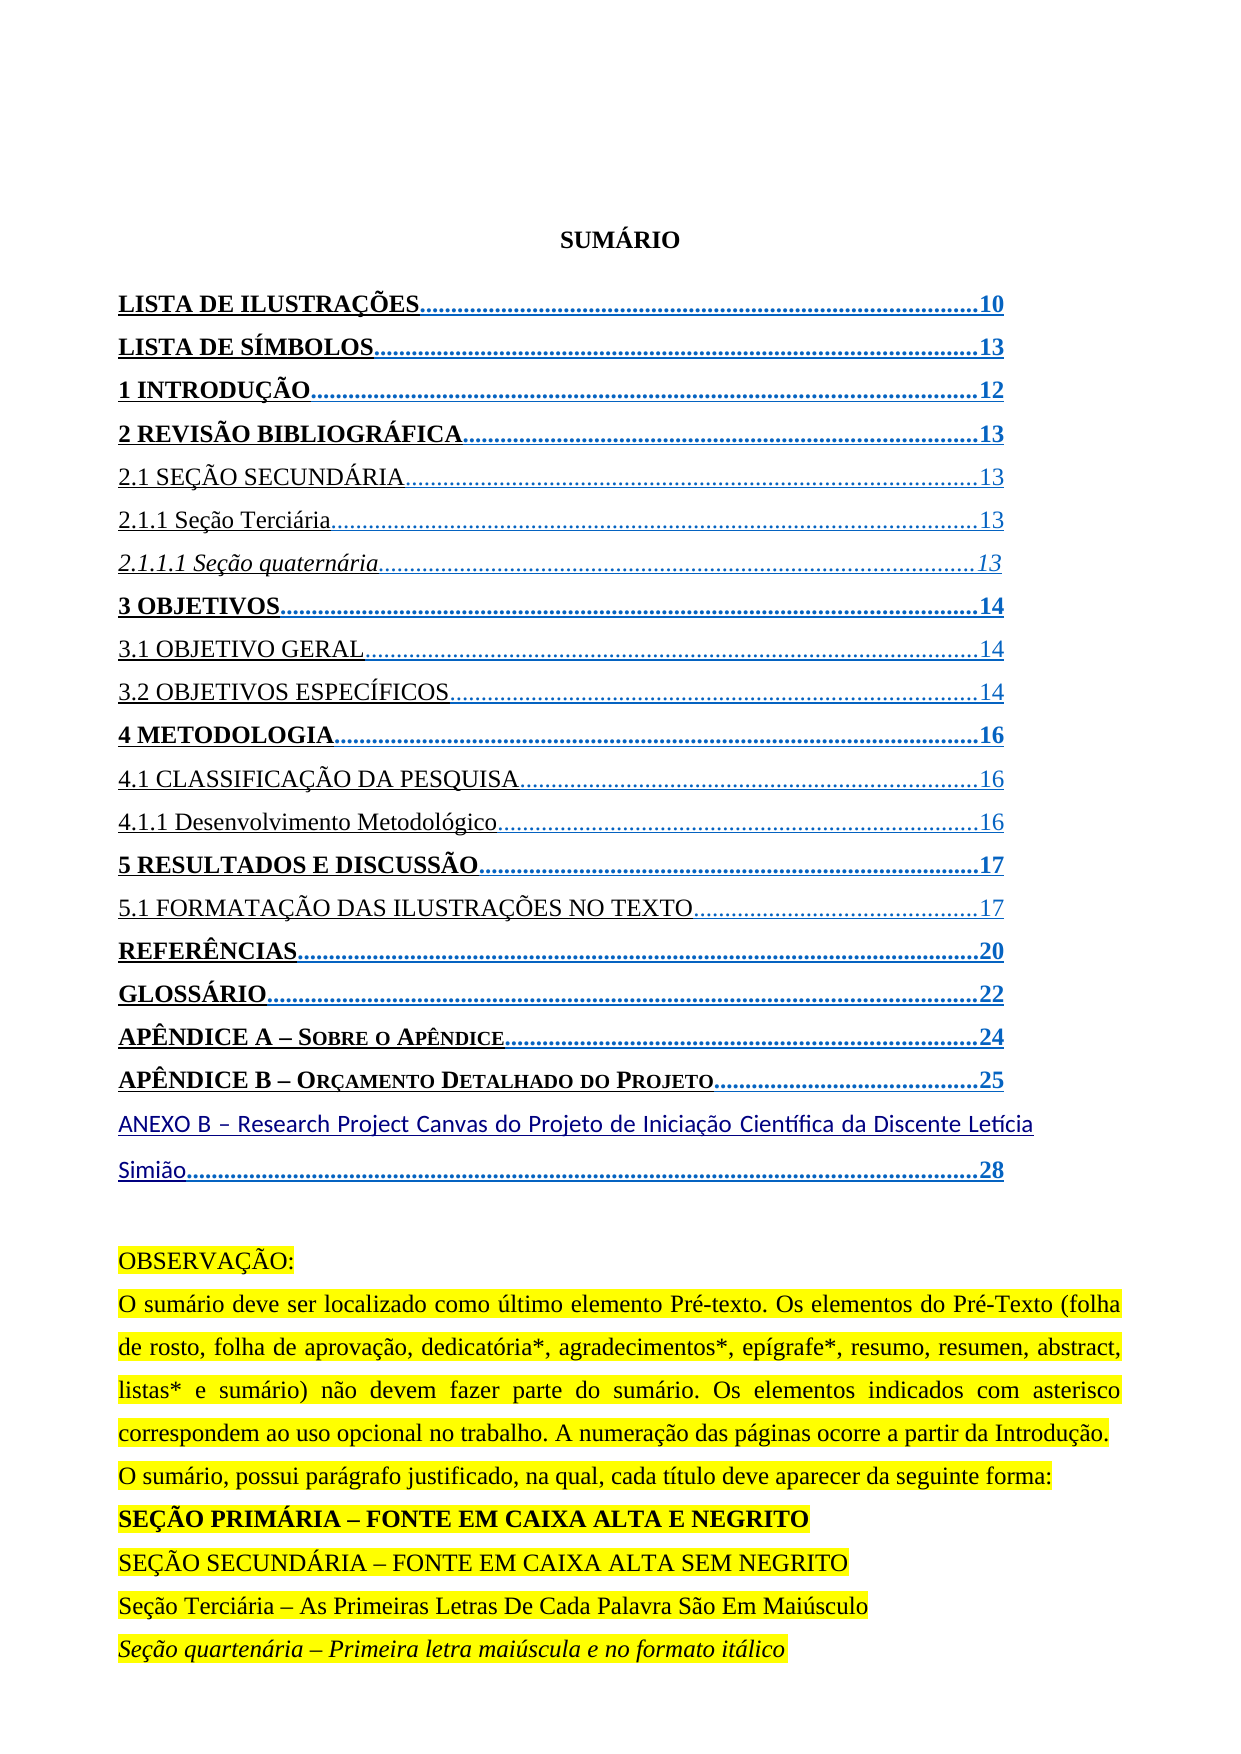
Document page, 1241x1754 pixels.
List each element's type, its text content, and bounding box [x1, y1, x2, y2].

text APÊNDICE A – Sobre o Apêndice 24 [118, 1022, 1034, 1051]
text 2.1 SEÇÃO SECUNDÁRIA 13 [118, 462, 1122, 491]
text REFERÊNCIAS 20 [118, 936, 1034, 965]
text 4.1.1 Desenvolvimento Metodológico 16 [118, 807, 1122, 836]
text 3.2 OBJETIVOS ESPECÍFICOS 14 [118, 677, 1122, 706]
text 4.1 CLASSIFICAÇÃO DA PESQUISA 16 [118, 764, 1122, 792]
text LISTA DE ILUSTRAÇÕES 10 [118, 289, 1034, 318]
text Seção quartenária – Primeira letra maiúscula e no formato itálico [118, 1634, 1122, 1663]
text 5.1 FORMATAÇÃO DAS ILUSTRAÇÕES NO TEXTO 17 [118, 893, 1122, 922]
text 2.1.1.1 Seção quaternária 13 [118, 548, 1122, 577]
text ANEXO B – Research Project Canvas do Projeto de Iniciação Científica da Discente Letícia Simião 28 [118, 1136, 1034, 1185]
text GLOSSÁRIO 22 [118, 979, 1034, 1008]
text 1 INTRODUÇÃO 12 [118, 376, 1034, 404]
text 2.1.1 Seção Terciária 13 [118, 505, 1122, 534]
text OBSERVAÇÃO: [118, 1246, 1122, 1274]
text 4 METODOLOGIA 16 [118, 721, 1034, 749]
text 3 OBJETIVOS 14 [118, 591, 1034, 620]
text 2 REVISÃO BIBLIOGRÁFICA 13 [118, 419, 1034, 447]
text APÊNDICE B – Orçamento Detalhado do Projeto 25 [118, 1066, 1034, 1094]
text ANEXO B – Research Project Canvas do Projeto de Iniciação Científica da Discente Letícia Simião 28 [118, 1109, 1034, 1135]
text LISTA DE SÍMBOLOS 13 [118, 332, 1034, 361]
text SEÇÃO SECUNDÁRIA – FONTE EM CAIXA ALTA SEM NEGRITO [118, 1548, 1122, 1576]
text Seção Terciária – As Primeiras Letras De Cada Palavra São Em Maiúsculo [118, 1591, 1122, 1619]
text O sumário, possui parágrafo justificado, na qual, cada título deve aparecer da seguinte forma: [118, 1461, 1122, 1490]
text SUMÁRIO [118, 225, 1122, 254]
text 3.1 OBJETIVO GERAL 14 [118, 634, 1122, 663]
text SEÇÃO PRIMÁRIA – FONTE EM CAIXA ALTA E NEGRITO [118, 1504, 1122, 1533]
text 5 RESULTADOS E DISCUSSÃO 17 [118, 850, 1034, 879]
text O sumário deve ser localizado como último elemento Pré-texto. Os elementos do Pré-Texto (folha de rosto, folha de aprovação, dedicatória*, agradecimentos*, epígrafe*, resumo, resumen, abstract, listas* e sumário) não devem fazer parte do sumário. Os elementos indicados com asterisco correspondem ao uso opcional no trabalho. A numeração das páginas ocorre a partir da Introdução. [118, 1289, 1122, 1447]
